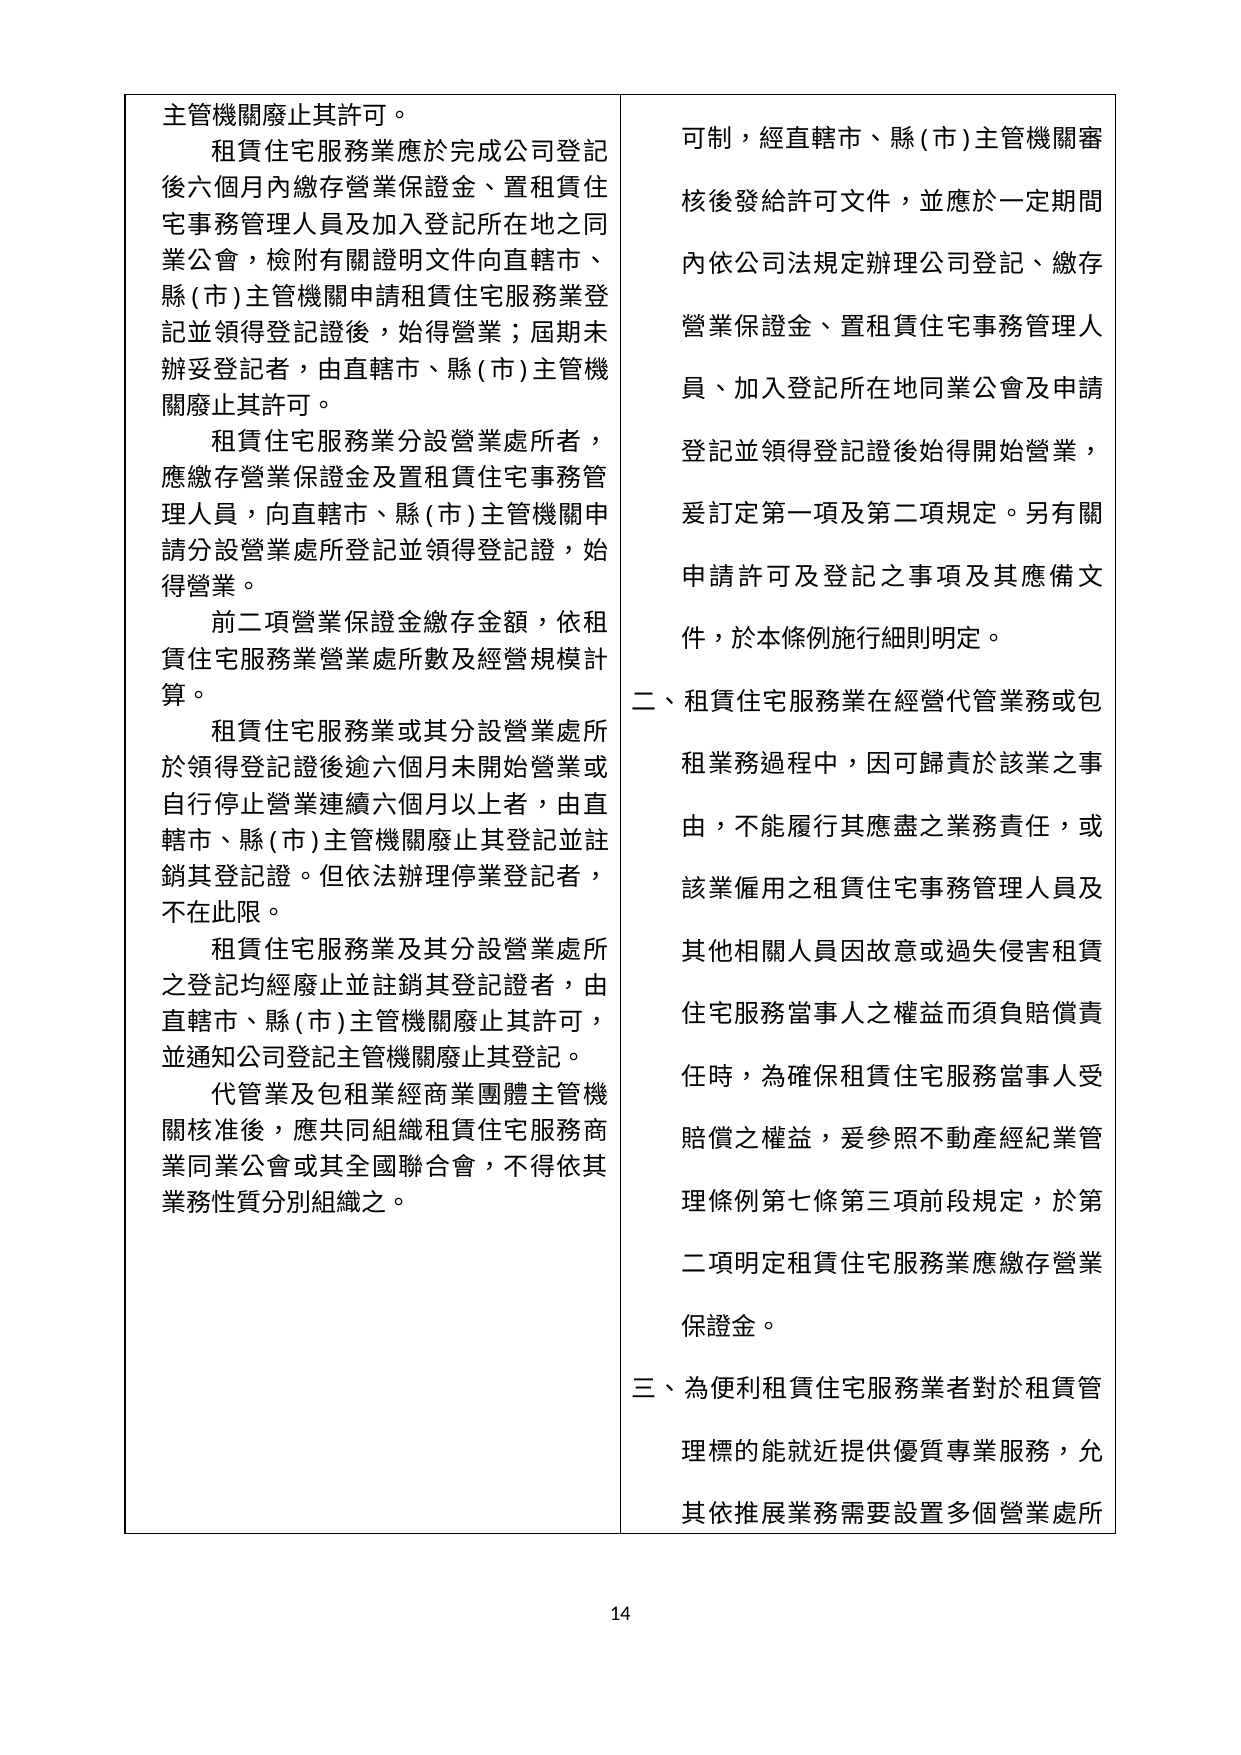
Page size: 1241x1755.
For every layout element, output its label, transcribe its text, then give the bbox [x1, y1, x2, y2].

table_cell 主管機關廢止其許可。 租賃住宅服務業應於完成公司登記後六個月內繳存營業保證金、置租賃住宅事務管理人員及加入登記所在地之同業公會，檢附有關證明文件向直轄市、縣(市)主管機關申請租賃住宅服務業登記並領得登記證後，始得營業；屆期未辦妥登記者，由直轄市、縣(市)主管機關廢止其許可。 租賃住宅服務業分設營業處所者，應繳存營業保證金及置租賃住宅事務管理人員，向直轄市、縣(市)主管機關申請分設營業處所登記並領得登記證，始得營業。 前二項營業保證金繳存金額，依租賃住宅服務業營業處所數及經營規模計算。 租賃住宅服務業或其分設營業處所於領得登記證後逾六個月未開始營業或自行停止營業連續六個月以上者，由直轄市、縣(市)主管機關廢止其登記並註銷其登記證。但依法辦理停業登記者，不在此限。 租賃住宅服務業及其分設營業處所之登記均經廢止並註銷其登記證者，由直轄市、縣(市)主管機關廢止其許可，並通知公司登記主管機關廢止其登記。 代管業及包租業經商業團體主管機關核准後，應共同組織租賃住宅服務商業同業公會或其全國聯合會，不得依其業務性質分別組織之。 [126, 95, 620, 1533]
table_cell 可制，經直轄市、縣(市)主管機關審核後發給許可文件，並應於一定期間內依公司法規定辦理公司登記、繳存營業保證金、置租賃住宅事務管理人員、加入登記所在地同業公會及申請登記並領得登記證後始得開始營業，爰訂定第一項及第二項規定。另有關申請許可及登記之事項及其應備文件，於本條例施行細則明定。 二、租賃住宅服務業在經營代管業務或包租業務過程中，因可歸責於該業之事由，不能履行其應盡之業務責任，或該業僱用之租賃住宅事務管理人員及其他相關人員因故意或過失侵害租賃住宅服務當事人之權益而須負賠償責任時，為確保租賃住宅服務當事人受賠償之權益，爰參照不動產經紀業管理條例第七條第三項前段規定，於第二項明定租賃住宅服務業應繳存營業保證金。 三、為便利租賃住宅服務業者對於租賃管理標的能就近提供優質專業服務，允其依推展業務需要設置多個營業處所 [621, 95, 1115, 1533]
